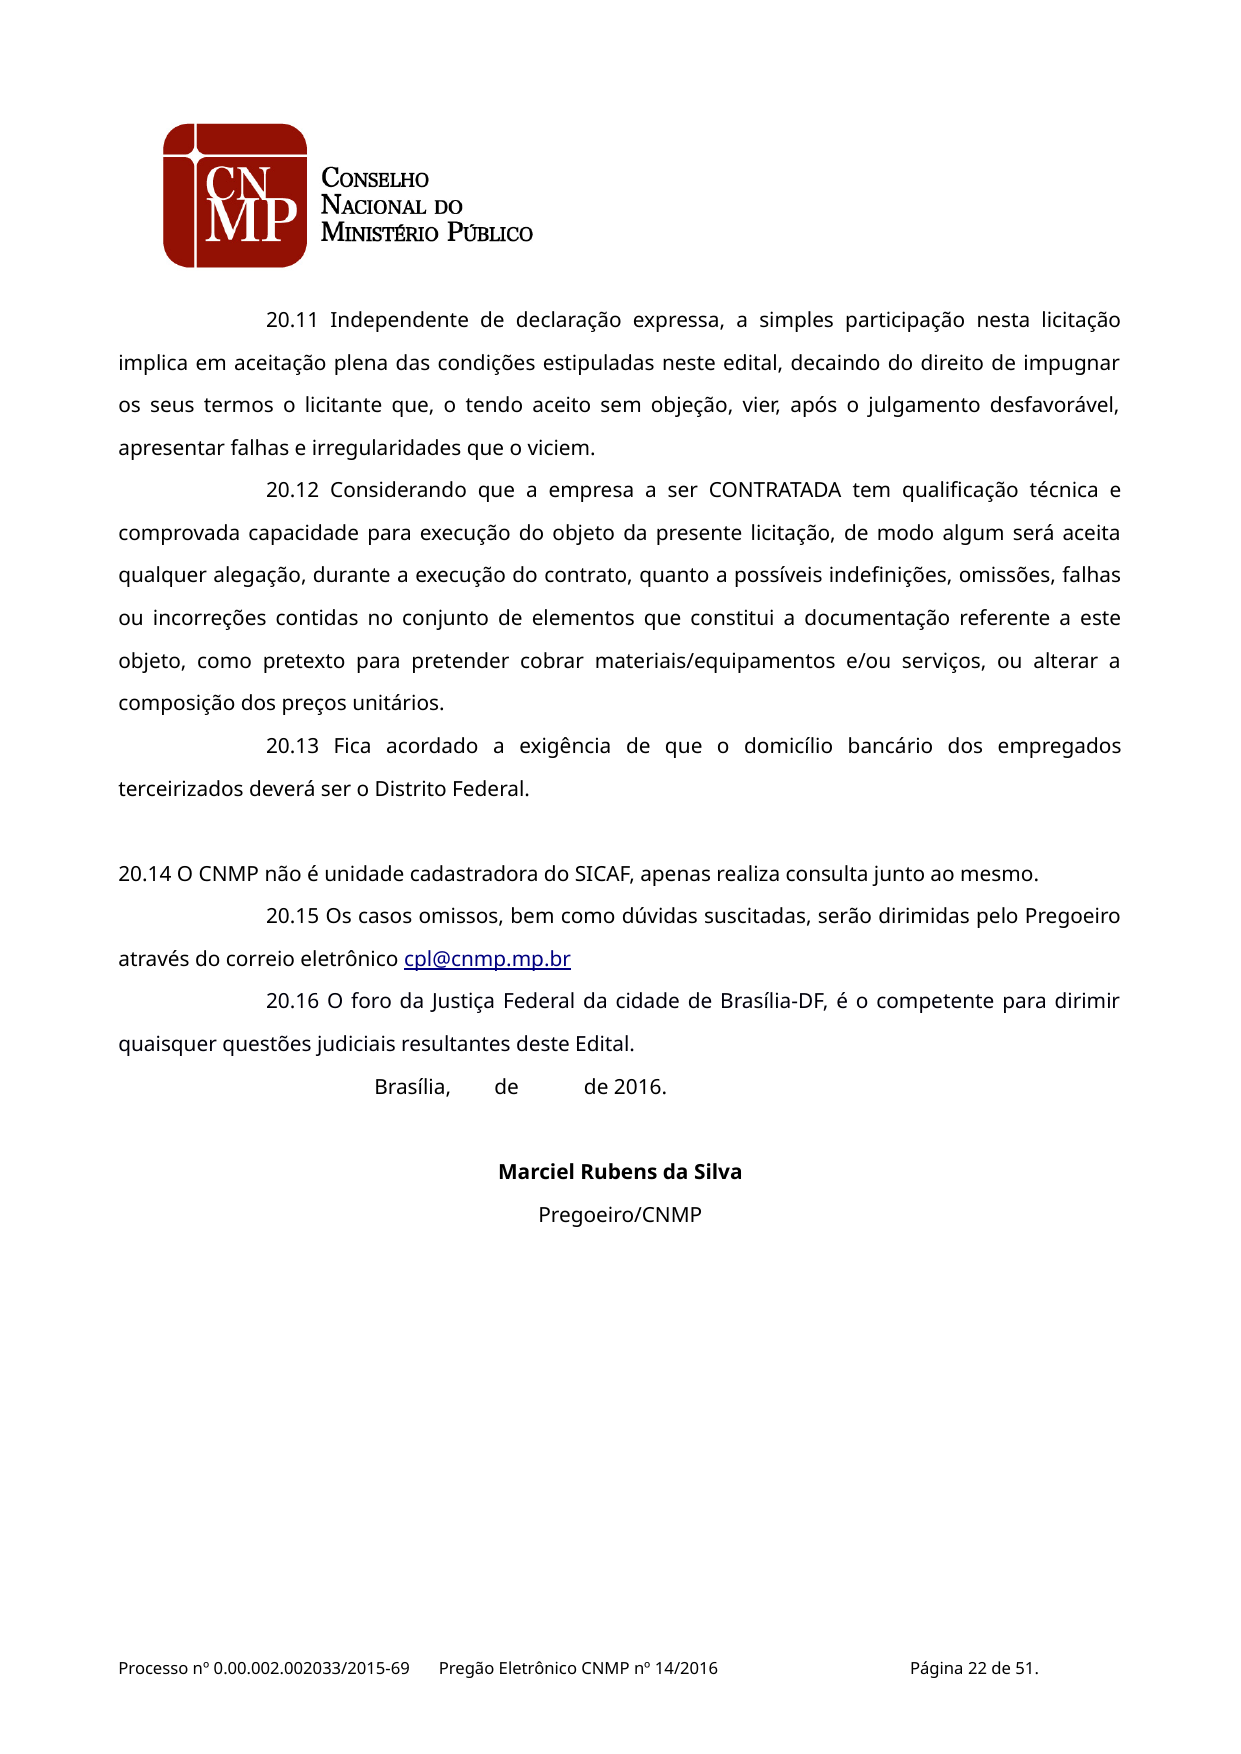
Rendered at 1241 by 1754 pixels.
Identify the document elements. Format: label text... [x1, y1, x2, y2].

text 20.12 Considerando que a empresa a ser CONTRATADA tem qualificação técnica e comprovada capacidade para execução do objeto da presente licitação, de modo algum será aceita qualquer alegação, durante a execução do contrato, quanto a possíveis indefinições, omissões, falhas ou incorreções contidas no conjunto de elementos que constitui a documentação referente a este objeto, como pretexto para pretender cobrar materiais/equipamentos e/ou serviços, ou alterar a composição dos preços unitários. [118, 475, 1122, 717]
picture [138, 100, 549, 290]
text 20.11 Independente de declaração expressa, a simples participação nesta licitação implica em aceitação plena das condições estipuladas neste edital, decaindo do direito de impugnar os seus termos o licitante que, o tendo aceito sem objeção, vier, após o julgamento desfavorável, apresentar falhas e irregularidades que o viciem. [118, 305, 1122, 461]
text 20.13 Fica acordado a exigência de que o domicílio bancário dos empregados terceirizados deverá ser o Distrito Federal. [118, 731, 1122, 802]
text 20.16 O foro da Justiça Federal da cidade de Brasília-DF, é o competente para dirimir quaisquer questões judiciais resultantes deste Edital. [118, 987, 1122, 1058]
text Pregoeiro/CNMP [118, 1200, 1122, 1228]
text Brasília, de de 2016. [118, 1072, 1122, 1100]
text 20.14 O CNMP não é unidade cadastradora do SICAF, apenas realiza consulta junto ao mesmo. [118, 816, 1122, 887]
text Marciel Rubens da Silva [118, 1157, 1122, 1186]
text 20.15 Os casos omissos, bem como dúvidas suscitadas, serão dirimidas pelo Pregoeiro através do correio eletrônico cpl@cnmp.mp.br [118, 901, 1122, 972]
